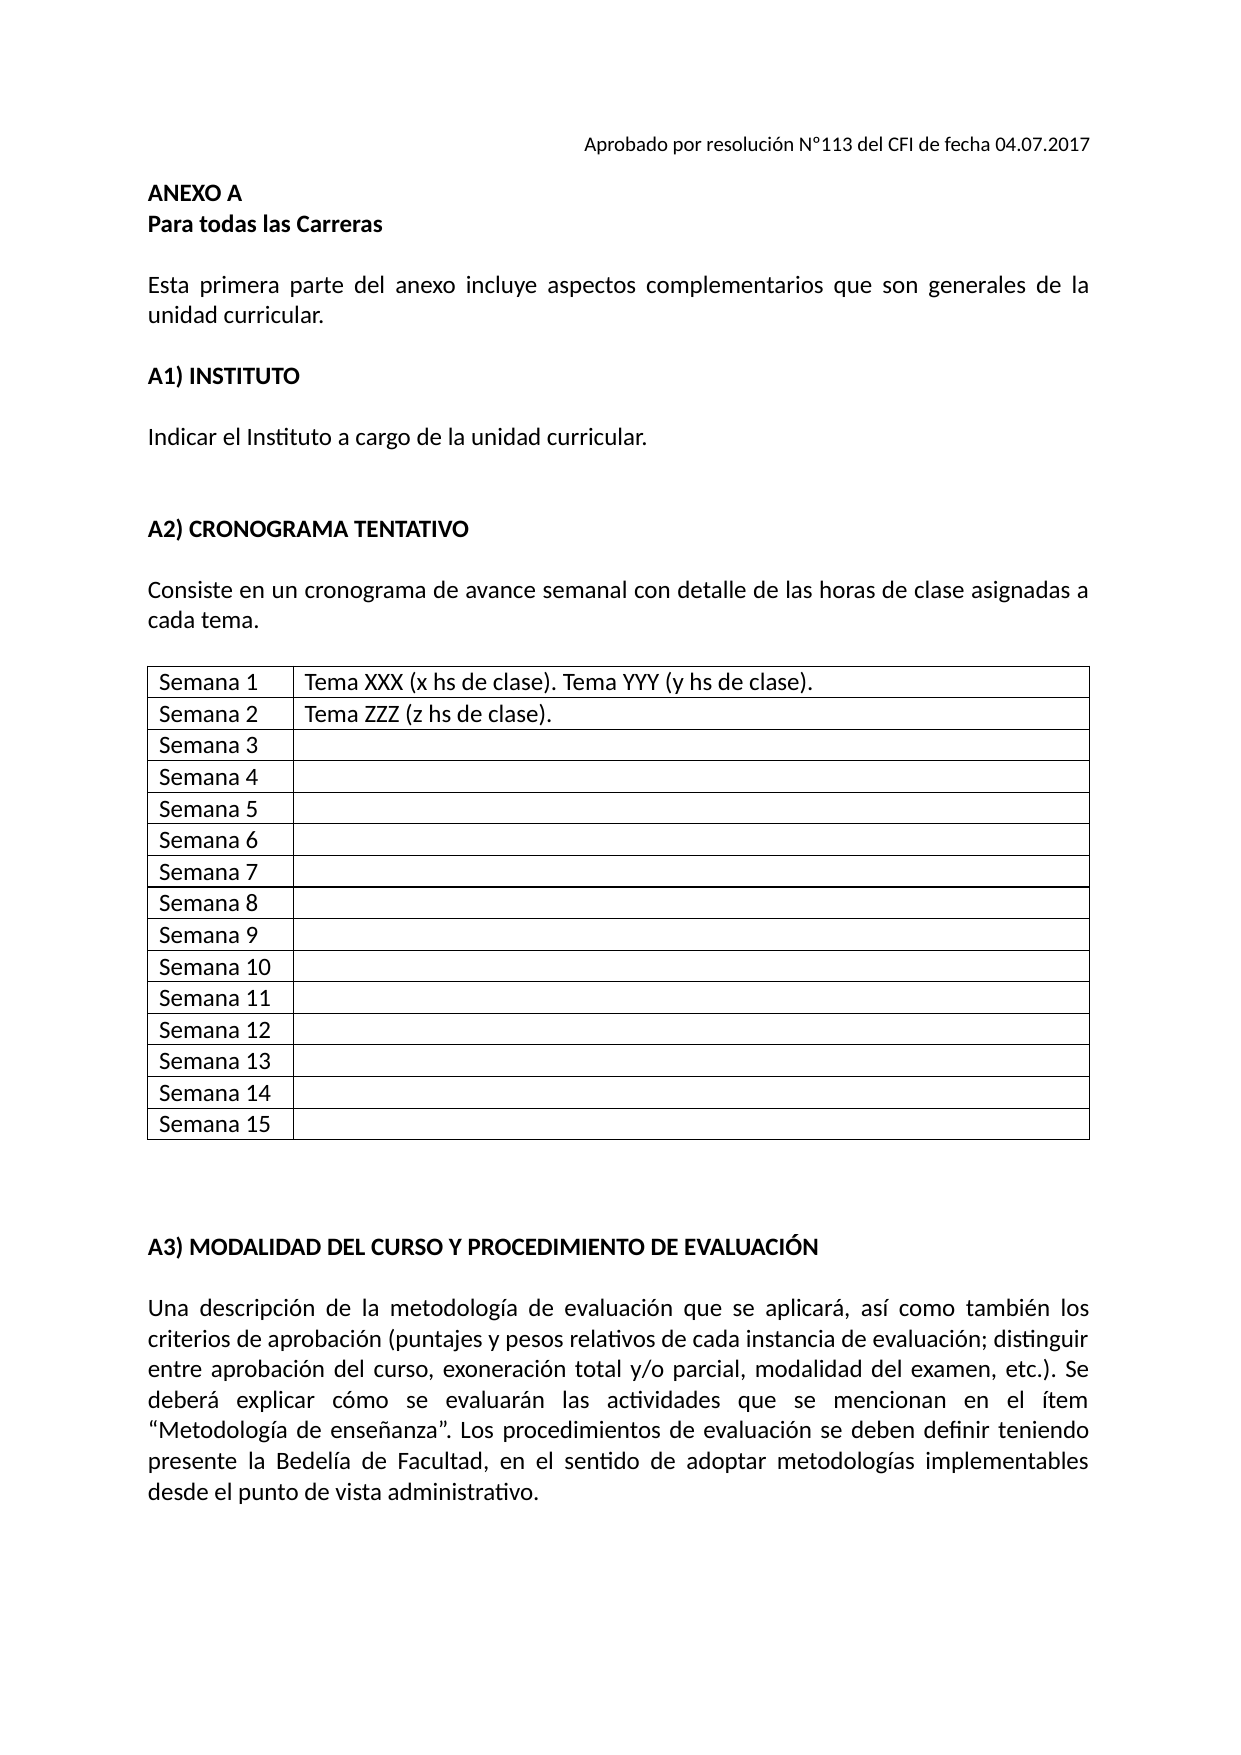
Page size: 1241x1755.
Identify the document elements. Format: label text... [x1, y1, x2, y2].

table_cell [294, 730, 1089, 760]
table_cell Semana 7 [148, 856, 293, 886]
text ANEXO A [148, 177, 1090, 208]
table_cell Semana 4 [148, 761, 293, 792]
table_cell Semana 3 [148, 730, 293, 760]
table_cell [294, 982, 1089, 1013]
table_header Tema XXX (x hs de clase). Tema YYY (y hs de clase). [294, 667, 1089, 697]
table_cell Semana 11 [148, 982, 293, 1013]
table_cell Semana 9 [148, 919, 293, 949]
text A2) CRONOGRAMA TENTATIVO [148, 513, 1090, 543]
text Consiste en un cronograma de avance semanal con detalle de las horas de clase asignadas a cada tema. [148, 574, 1090, 635]
table_cell [294, 856, 1089, 886]
table_cell Semana 13 [148, 1045, 293, 1076]
text Esta primera parte del anexo incluye aspectos complementarios que son generales de la unidad curricular. [148, 269, 1090, 330]
table_cell Semana 15 [148, 1109, 293, 1139]
table_cell Semana 5 [148, 793, 293, 823]
table_cell [294, 793, 1089, 823]
table_cell [294, 761, 1089, 792]
text A3) MODALIDAD DEL CURSO Y PROCEDIMIENTO DE EVALUACIÓN [148, 1232, 1090, 1262]
table_cell Semana 8 [148, 888, 293, 918]
table_cell Semana 6 [148, 824, 293, 855]
table_cell [294, 824, 1089, 855]
table_cell Semana 14 [148, 1077, 293, 1107]
table_cell [294, 951, 1089, 981]
table_cell Semana 2 [148, 698, 293, 729]
table_cell [294, 1045, 1089, 1076]
table_cell [294, 1077, 1089, 1107]
table_cell [294, 919, 1089, 949]
table_header Semana 1 [148, 667, 293, 697]
table_cell Semana 10 [148, 951, 293, 981]
text A1) INSTITUTO [148, 360, 1090, 391]
table_cell Tema ZZZ (z hs de clase). [294, 698, 1089, 729]
text Para todas las Carreras [148, 208, 1090, 238]
table_cell Semana 12 [148, 1014, 293, 1044]
table_cell [294, 1109, 1089, 1139]
text Una descripción de la metodología de evaluación que se aplicará, así como también los criterios de aprobación (puntajes y pesos relativos de cada instancia de evaluación; distinguir entre aprobación del curso, exoneración total y/o parcial, modalidad del examen, etc.). Se deberá explicar cómo se evaluarán las actividades que se mencionan en el ítem “Metodología de enseñanza”. Los procedimientos de evaluación se deben definir teniendo presente la Bedelía de Facultad, en el sentido de adoptar metodologías implementables desde el punto de vista administrativo. [148, 1293, 1090, 1506]
table_cell [294, 1014, 1089, 1044]
table_cell [294, 888, 1089, 918]
text Indicar el Instituto a cargo de la unidad curricular. [148, 421, 1090, 452]
